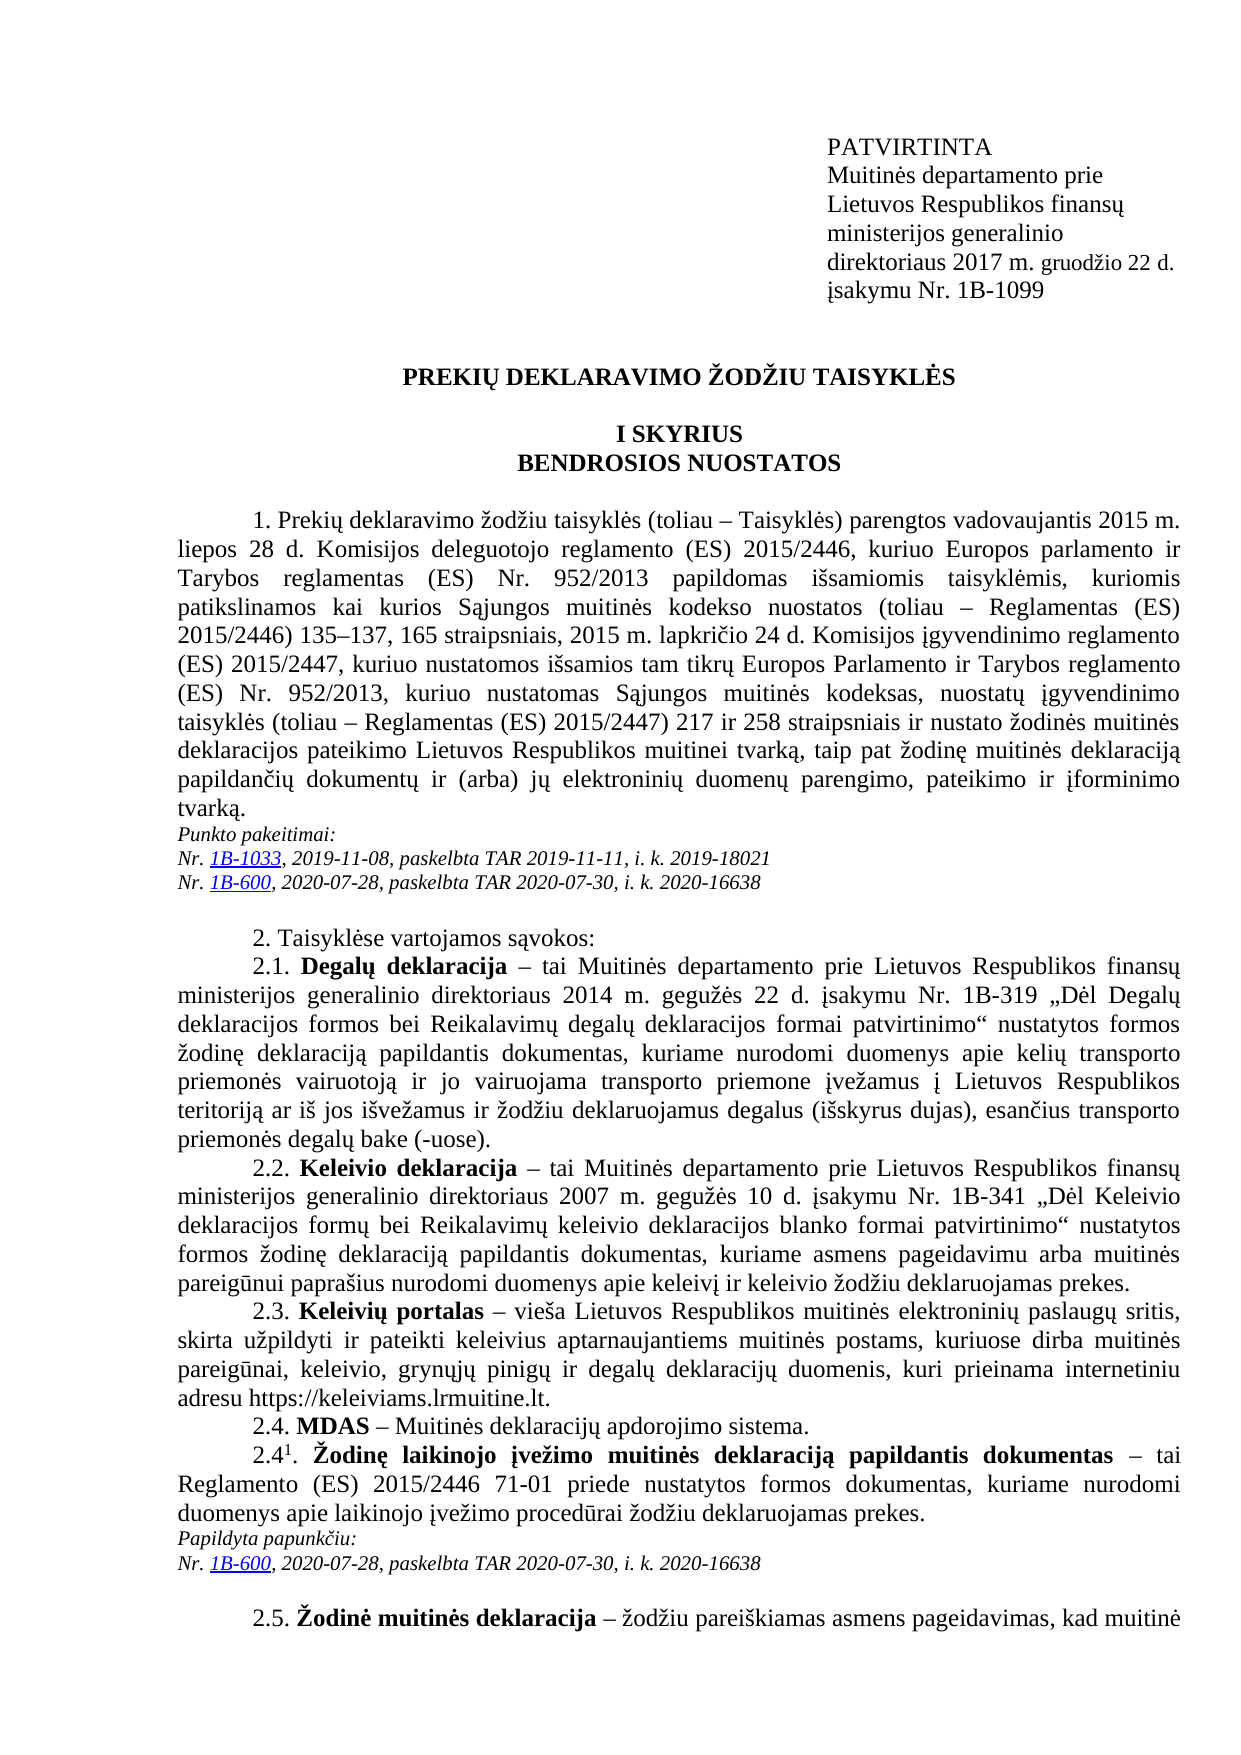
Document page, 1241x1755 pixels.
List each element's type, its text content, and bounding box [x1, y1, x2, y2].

text 2.2. Keleivio deklaracija – tai Muitinės departamento prie Lietuvos Respublikos finansų ministerijos generalinio direktoriaus 2007 m. gegužės 10 d. įsakymu Nr. 1B-341 „Dėl Keleivio deklaracijos formų bei Reikalavimų keleivio deklaracijos blanko formai patvirtinimo“ nustatytos formos žodinę deklaraciją papildantis dokumentas, kuriame asmens pageidavimu arba muitinės pareigūnui paprašius nurodomi duomenys apie keleivį ir keleivio žodžiu deklaruojamas prekes. [177, 1153, 1181, 1296]
text Punkto pakeitimai: [177, 822, 1181, 846]
text I SKYRIUS [177, 419, 1181, 448]
text BENDROSIOS NUOSTATOS [177, 448, 1181, 477]
text 2.5. Žodinė muitinės deklaracija – žodžiu pareiškiamas asmens pageidavimas, kad muitinė [177, 1603, 1181, 1632]
text PREKIŲ DEKLARAVIMO ŽODŽIU TAISYKLĖS [177, 362, 1181, 390]
text 2.3. Keleivių portalas – vieša Lietuvos Respublikos muitinės elektroninių paslaugų sritis, skirta užpildyti ir pateikti keleivius aptarnaujantiems muitinės postams, kuriuose dirba muitinės pareigūnai, keleivio, grynųjų pinigų ir degalų deklaracijų duomenis, kuri prieinama internetiniu adresu https://keleiviams.lrmuitine.lt. [177, 1296, 1181, 1411]
text 2.41. Žodinę laikinojo įvežimo muitinės deklaraciją papildantis dokumentas – tai Reglamento (ES) 2015/2446 71-01 priede nustatytos formos dokumentas, kuriame nurodomi duomenys apie laikinojo įvežimo procedūrai žodžiu deklaruojamas prekes. [177, 1440, 1181, 1526]
text Nr. 1B-600, 2020-07-28, paskelbta TAR 2020-07-30, i. k. 2020-16638 [177, 870, 1181, 894]
text Nr. 1B-600, 2020-07-28, paskelbta TAR 2020-07-30, i. k. 2020-16638 [177, 1550, 1181, 1574]
text 1. Prekių deklaravimo žodžiu taisyklės (toliau – Taisyklės) parengtos vadovaujantis 2015 m. liepos 28 d. Komisijos deleguotojo reglamento (ES) 2015/2446, kuriuo Europos parlamento ir Tarybos reglamentas (ES) Nr. 952/2013 papildomas išsamiomis taisyklėmis, kuriomis patikslinamos kai kurios Sąjungos muitinės kodekso nuostatos (toliau – Reglamentas (ES) 2015/2446) 135–137, 165 straipsniais, 2015 m. lapkričio 24 d. Komisijos įgyvendinimo reglamento (ES) 2015/2447, kuriuo nustatomos išsamios tam tikrų Europos Parlamento ir Tarybos reglamento (ES) Nr. 952/2013, kuriuo nustatomas Sąjungos muitinės kodeksas, nuostatų įgyvendinimo taisyklės (toliau – Reglamentas (ES) 2015/2447) 217 ir 258 straipsniais ir nustato žodinės muitinės deklaracijos pateikimo Lietuvos Respublikos muitinei tvarką, taip pat žodinę muitinės deklaraciją papildančių dokumentų ir (arba) jų elektroninių duomenų parengimo, pateikimo ir įforminimo tvarką. [177, 505, 1181, 822]
text 2. Taisyklėse vartojamos sąvokos: [177, 923, 1181, 951]
text Papildyta papunkčiu: [177, 1526, 1181, 1550]
text 2.1. Degalų deklaracija – tai Muitinės departamento prie Lietuvos Respublikos finansų ministerijos generalinio direktoriaus 2014 m. gegužės 22 d. įsakymu Nr. 1B-319 „Dėl Degalų deklaracijos formos bei Reikalavimų degalų deklaracijos formai patvirtinimo“ nustatytos formos žodinę deklaraciją papildantis dokumentas, kuriame nurodomi duomenys apie kelių transporto priemonės vairuotoją ir jo vairuojama transporto priemone įvežamus į Lietuvos Respublikos teritoriją ar iš jos išvežamus ir žodžiu deklaruojamus degalus (išskyrus dujas), esančius transporto priemonės degalų bake (-uose). [177, 951, 1181, 1153]
text Nr. 1B-1033, 2019-11-08, paskelbta TAR 2019-11-11, i. k. 2019-18021 [177, 846, 1181, 870]
text 2.4. MDAS – Muitinės deklaracijų apdorojimo sistema. [177, 1411, 1181, 1440]
text Muitinės departamento prie Lietuvos Respublikos finansų ministerijos generalinio direktoriaus 2017 m. gruodžio 22 d. [827, 160, 1181, 275]
text įsakymu Nr. 1B-1099 [827, 275, 1181, 304]
text PATVIRTINTA [827, 132, 1181, 160]
